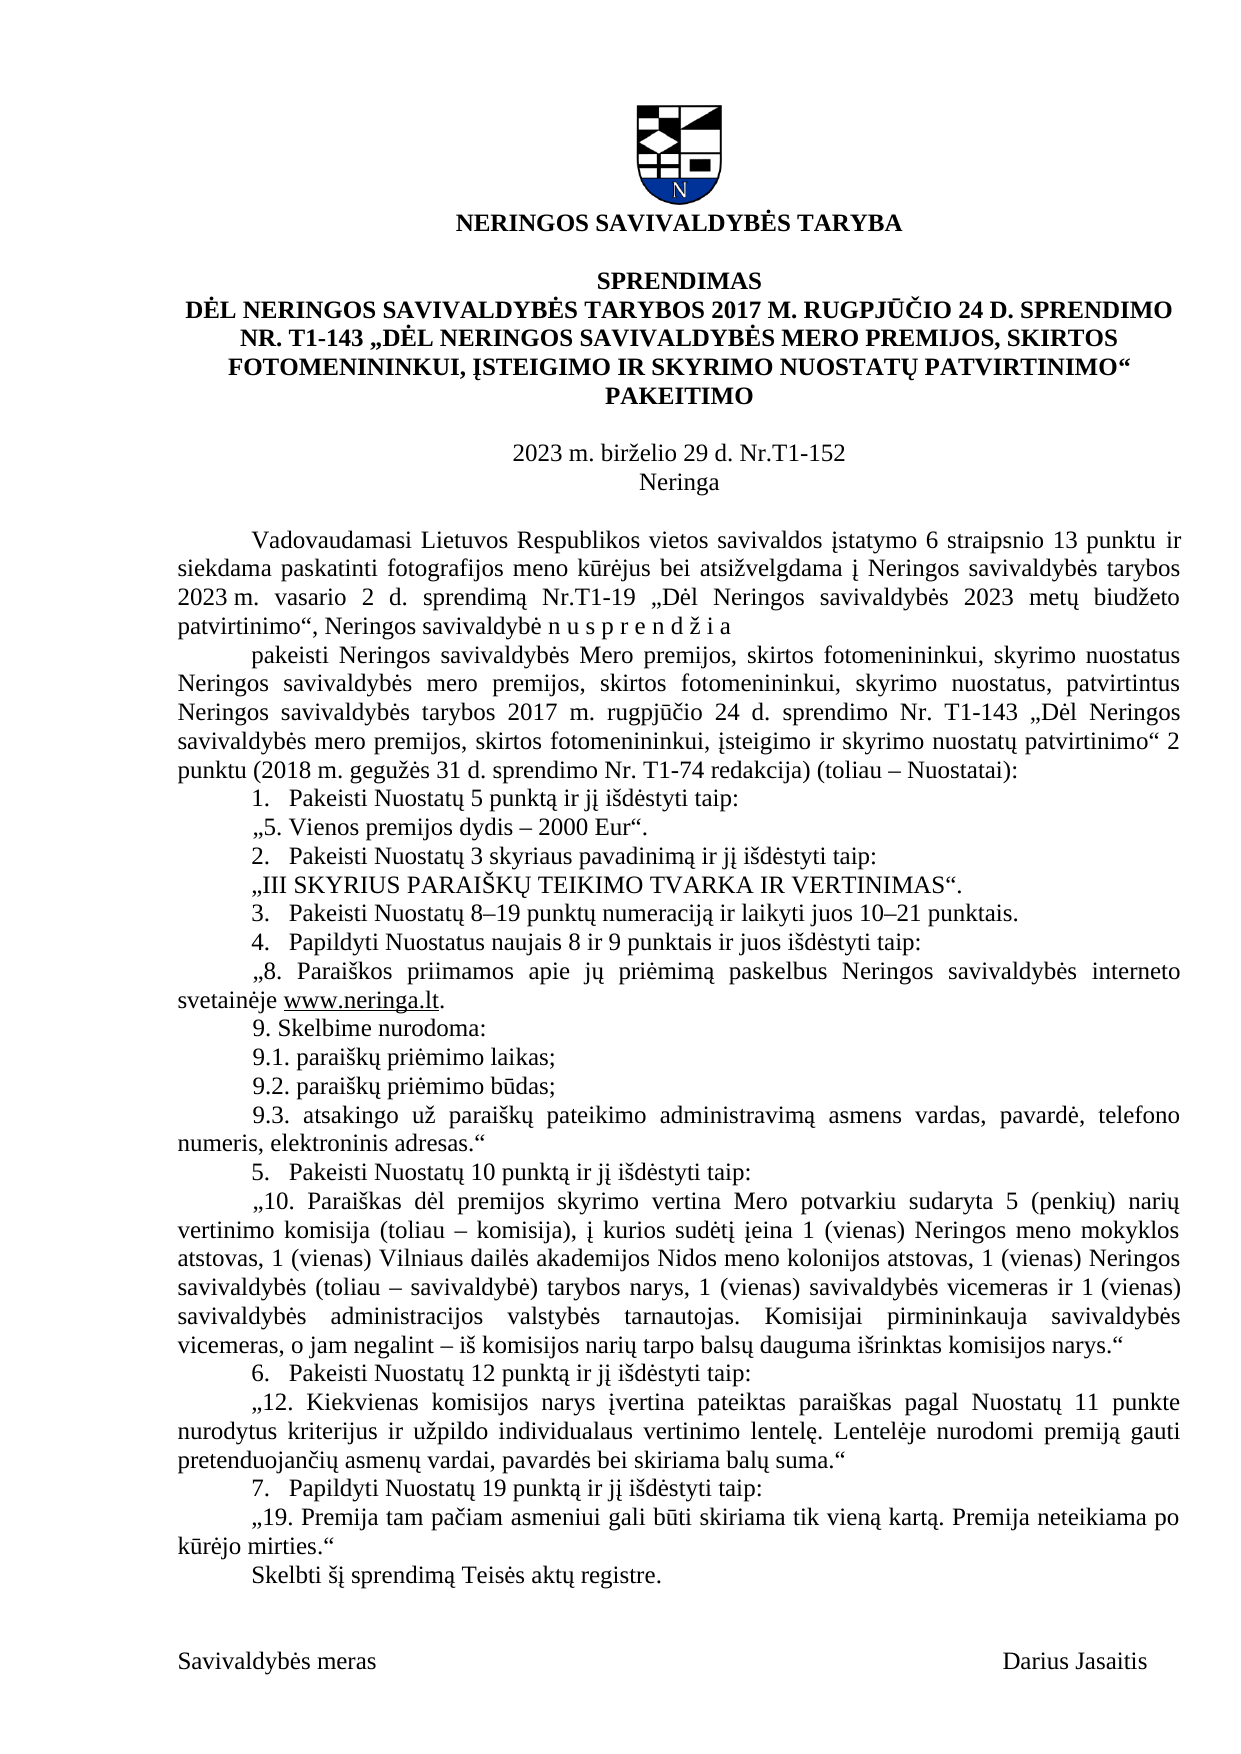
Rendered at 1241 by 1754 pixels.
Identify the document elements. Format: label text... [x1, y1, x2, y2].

text „8. Paraiškos priimamos apie jų priėmimą paskelbus Neringos savivaldybės interneto svetainėje www.neringa.lt. [177, 956, 1181, 1013]
text 1. Pakeisti Nuostatų 5 punktą ir jį išdėstyti taip: [251, 783, 1202, 812]
text SPRENDIMAS [177, 266, 1181, 295]
text pakeisti Neringos savivaldybės Mero premijos, skirtos fotomenininkui, skyrimo nuostatus Neringos savivaldybės mero premijos, skirtos fotomenininkui, skyrimo nuostatus, patvirtintus Neringos savivaldybės tarybos 2017 m. rugpjūčio 24 d. sprendimo Nr. T1-143 „Dėl Neringos savivaldybės mero premijos, skirtos fotomenininkui, įsteigimo ir skyrimo nuostatų patvirtinimo“ 2 punktu (2018 m. gegužės 31 d. sprendimo Nr. T1-74 redakcija) (toliau – Nuostatai): [177, 640, 1181, 783]
text Vadovaudamasi Lietuvos Respublikos vietos savivaldos įstatymo 6 straipsnio 13 punktu ir siekdama paskatinti fotografijos meno kūrėjus bei atsižvelgdama į Neringos savivaldybės tarybos 2023 m. vasario 2 d. sprendimą Nr.T1-19 „Dėl Neringos savivaldybės 2023 metų biudžeto patvirtinimo“, Neringos savivaldybė nusprendžia [177, 525, 1181, 640]
text 9. Skelbime nurodoma: [177, 1013, 1181, 1042]
text „12. Kiekvienas komisijos narys įvertina pateiktas paraiškas pagal Nuostatų 11 punkte nurodytus kriterijus ir užpildo individualaus vertinimo lentelę. Lentelėje nurodomi premiją gauti pretenduojančių asmenų vardai, pavardės bei skiriama balų suma.“ [177, 1387, 1181, 1473]
text 9.1. paraiškų priėmimo laikas; [177, 1042, 1181, 1071]
text „10. Paraiškas dėl premijos skyrimo vertina Mero potvarkiu sudaryta 5 (penkių) narių vertinimo komisija (toliau – komisija), į kurios sudėtį įeina 1 (vienas) Neringos meno mokyklos atstovas, 1 (vienas) Vilniaus dailės akademijos Nidos meno kolonijos atstovas, 1 (vienas) Neringos savivaldybės (toliau – savivaldybė) tarybos narys, 1 (vienas) savivaldybės vicemeras ir 1 (vienas) savivaldybės administracijos valstybės tarnautojas. Komisijai pirmininkauja savivaldybės vicemeras, o jam negalint – iš komisijos narių tarpo balsų dauguma išrinktas komisijos narys.“ [177, 1186, 1181, 1358]
text 4. Papildyti Nuostatus naujais 8 ir 9 punktais ir juos išdėstyti taip: [251, 927, 1181, 956]
text 6. Pakeisti Nuostatų 12 punktą ir jį išdėstyti taip: [251, 1358, 1181, 1387]
text Skelbti šį sprendimą Teisės aktų registre. [177, 1560, 1202, 1588]
text 2023 m. birželio 29 d. Nr.T1-152 [177, 438, 1181, 467]
text „III SKYRIUS PARAIŠKŲ TEIKIMO TVARKA IR VERTINIMAS“. [177, 870, 1181, 898]
text 9.2. paraiškų priėmimo būdas; [177, 1071, 1181, 1100]
text „5. Vienos premijos dydis – 2000 Eur“. [177, 812, 1181, 841]
subtitle NERINGOS SAVIVALDYBĖS TARYBA [177, 208, 1181, 237]
text Savivaldybės meras Darius Jasaitis [177, 1646, 1202, 1675]
text 9.3. atsakingo už paraiškų pateikimo administravimą asmens vardas, pavardė, telefono numeris, elektroninis adresas.“ [177, 1100, 1181, 1157]
text „19. Premija tam pačiam asmeniui gali būti skiriama tik vieną kartą. Premija neteikiama po kūrėjo mirties.“ [177, 1502, 1181, 1560]
subtitle DĖL NERINGOS SAVIVALDYBĖS TARYBOS 2017 M. RUGPJŪČIO 24 D. SPRENDIMO NR. T1-143 „DĖL NERINGOS SAVIVALDYBĖS MERO PREMIJOS, SKIRTOS FOTOMENININKUI, ĮSTEIGIMO IR SKYRIMO NUOSTATŲ PATVIRTINIMO“ Pakeitimo [177, 295, 1181, 410]
text 5. Pakeisti Nuostatų 10 punktą ir jį išdėstyti taip: [251, 1157, 1181, 1186]
text 2. Pakeisti Nuostatų 3 skyriaus pavadinimą ir jį išdėstyti taip: [251, 841, 1202, 870]
text Neringa [177, 467, 1181, 496]
text 7. Papildyti Nuostatų 19 punktą ir jį išdėstyti taip: [251, 1473, 1181, 1502]
text 3. Pakeisti Nuostatų 8–19 punktų numeraciją ir laikyti juos 10–21 punktais. [251, 898, 1181, 927]
